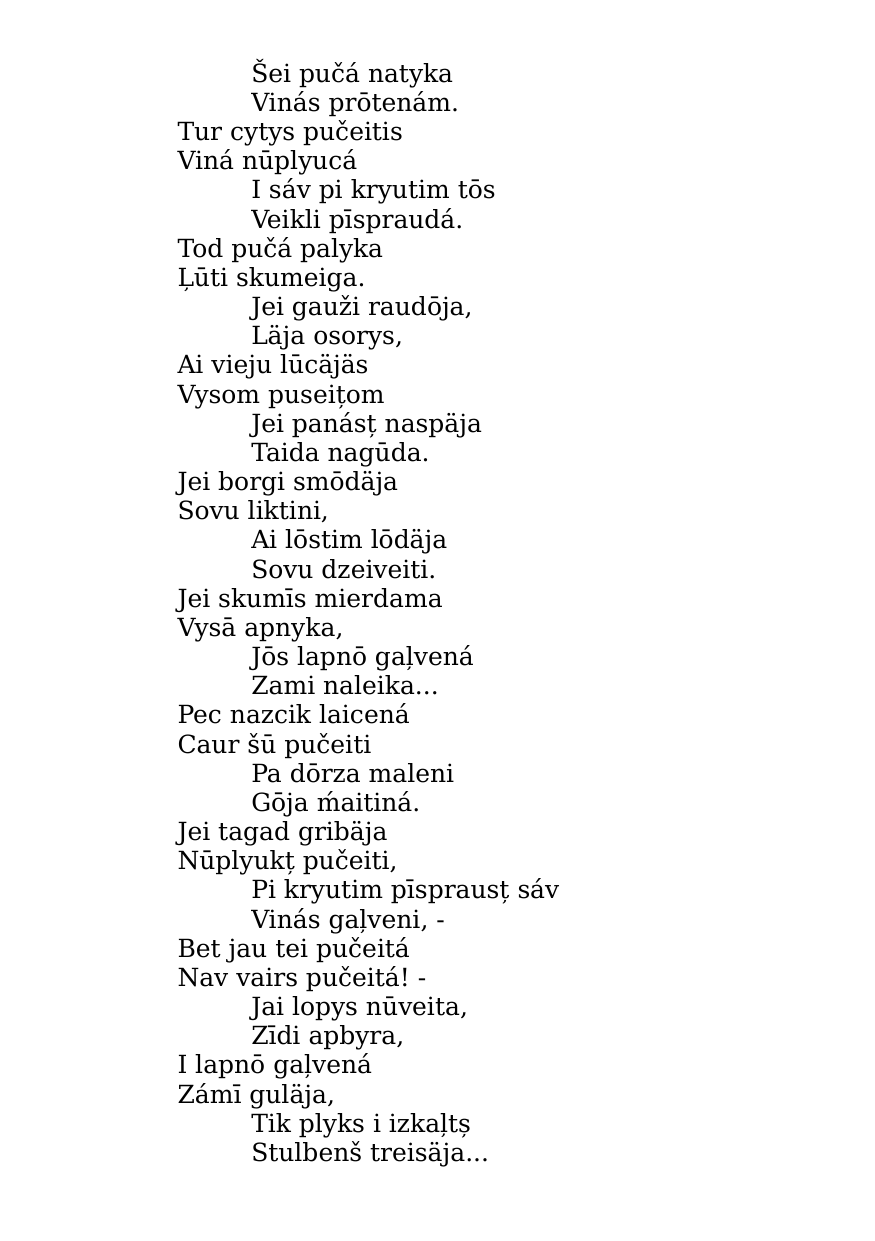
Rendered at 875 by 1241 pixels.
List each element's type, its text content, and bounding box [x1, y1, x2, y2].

text Jei panásț naspäja [177, 409, 815, 438]
text Tur cytys pučeitis [177, 117, 815, 147]
text Pec nazcik laicená [177, 701, 815, 730]
text Jei skumīs mierdama [177, 584, 815, 613]
text Stulbenš treisäja... [177, 1138, 815, 1167]
text Jai lopys nūveita, [177, 992, 815, 1022]
text I sáv pi kryutim tōs [177, 176, 815, 205]
text Ai lōstim lōdäja [177, 526, 815, 555]
text Taida nagūda. [177, 438, 815, 467]
text Pa dōrza maleni [177, 759, 815, 788]
text Zīdi apbyra, [177, 1022, 815, 1051]
text I lapnō gaļvená [177, 1051, 815, 1080]
text Veikli pīspraudá. [177, 205, 815, 234]
text Vysom puseițom [177, 380, 815, 409]
text Gōja ḿaitiná. [177, 788, 815, 817]
text Zámī guläja, [177, 1080, 815, 1109]
text Jei gauži raudōja, [177, 292, 815, 322]
text Pi kryutim pīsprausț sáv [177, 876, 815, 905]
text Ļūti skumeiga. [177, 263, 815, 292]
text Vysā apnyka, [177, 613, 815, 642]
text Vinás prōtenám. [177, 88, 815, 117]
text Sovu dzeiveiti. [177, 555, 815, 584]
text Sovu liktini, [177, 497, 815, 526]
text Nūplyukț pučeiti, [177, 847, 815, 876]
text Jei borgi smōdäja [177, 467, 815, 497]
text Ai vieju lūcäjäs [177, 351, 815, 380]
text Läja osorys, [177, 322, 815, 351]
text Nav vairs pučeitá! - [177, 963, 815, 992]
text Viná nūplyucá [177, 147, 815, 176]
text Bet jau tei pučeitá [177, 934, 815, 963]
text Caur šū pučeiti [177, 730, 815, 759]
text Zami naleika... [177, 672, 815, 701]
text Tik plyks i izkaļtș [177, 1109, 815, 1138]
text Jei tagad gribäja [177, 817, 815, 847]
text Vinás gaļveni, - [177, 905, 815, 934]
text Tod pučá palyka [177, 234, 815, 263]
text Šei pučá natyka [177, 59, 815, 88]
text Jōs lapnō gaļvená [177, 642, 815, 672]
